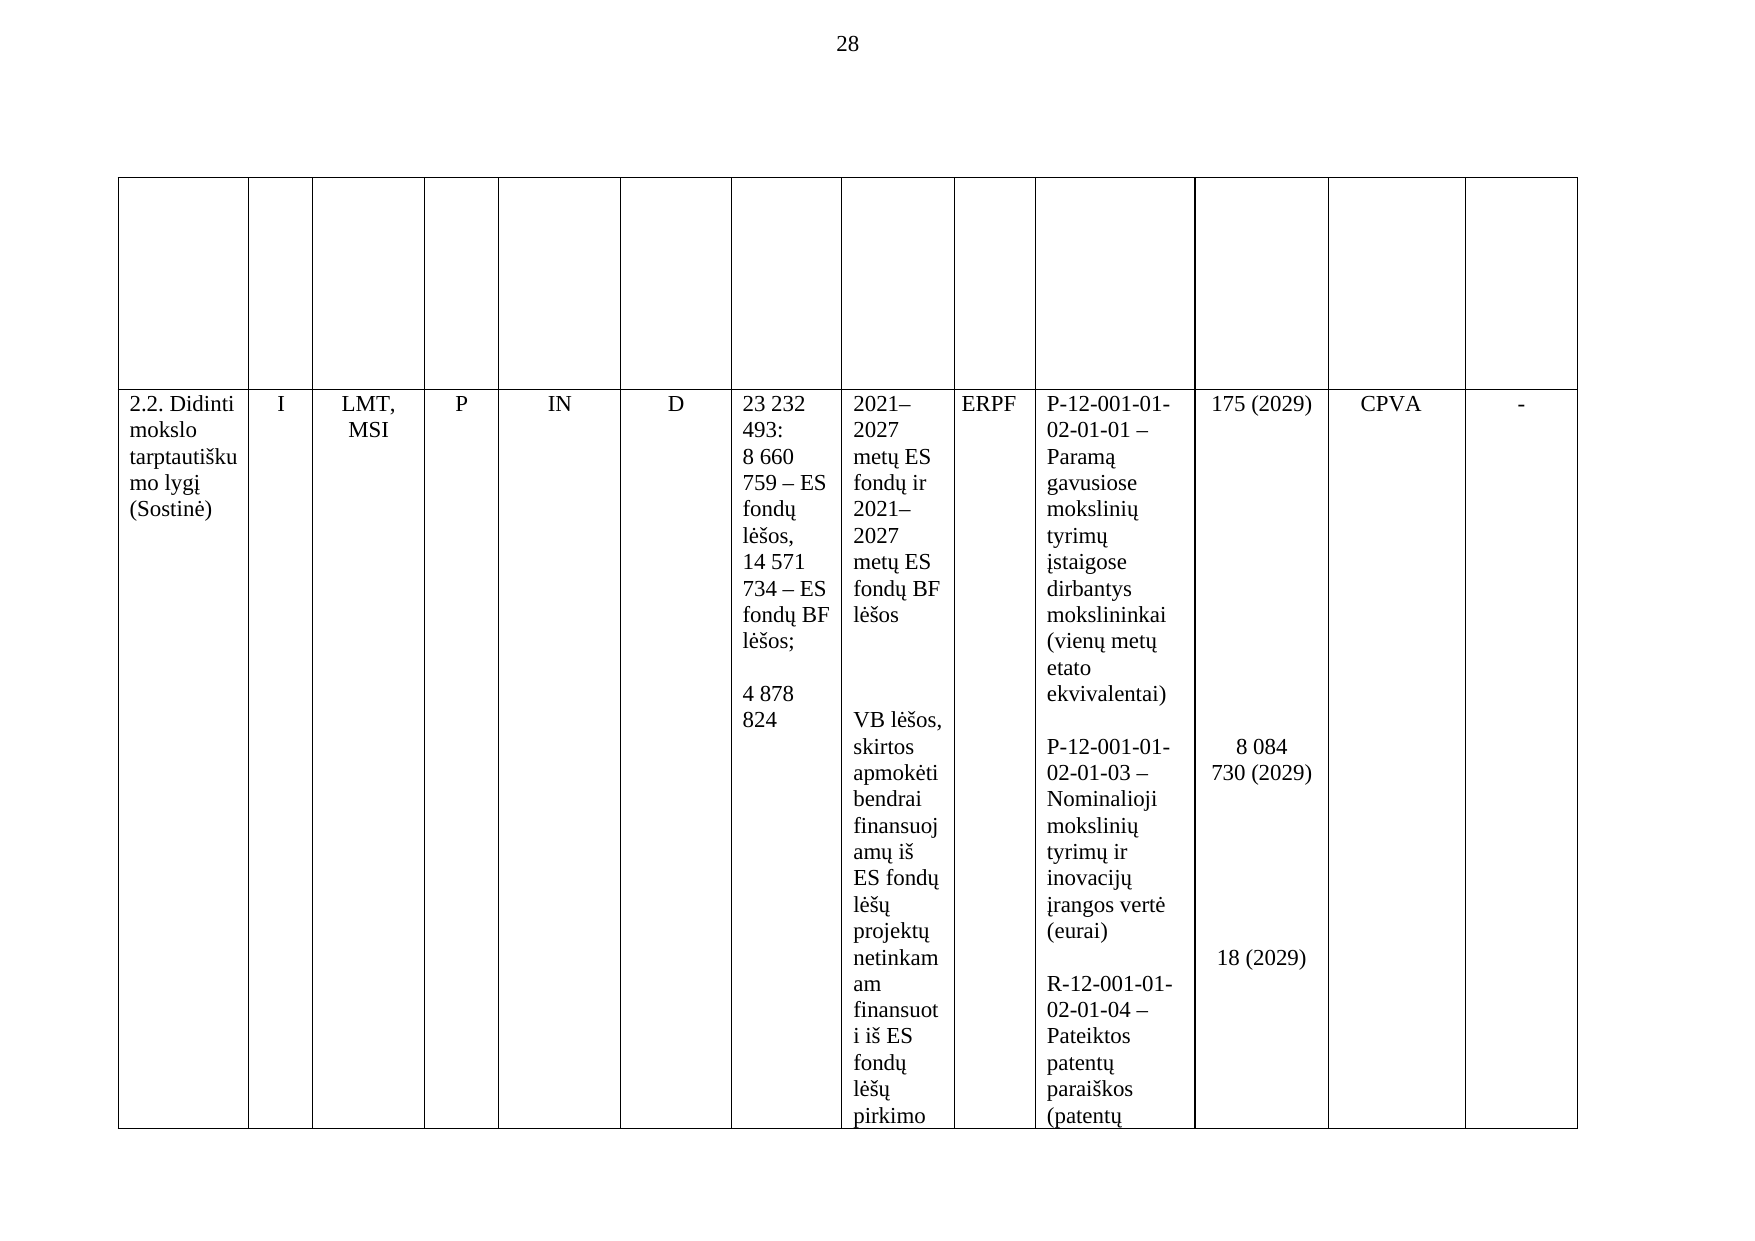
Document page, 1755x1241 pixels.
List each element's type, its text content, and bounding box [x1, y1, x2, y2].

table_cell [732, 178, 841, 389]
table_cell [621, 178, 731, 389]
table_cell 2021–2027 metų ES fondų ir 2021–2027 metų ES fondų BF lėšos VB lėšos, skirtos apmokėti bendrai finansuojamų iš ES fondų lėšų projektų netinkamam finansuoti iš ES fondų lėšų pirkimo [842, 390, 954, 1128]
table_cell - [1466, 390, 1577, 1128]
table_cell [119, 178, 248, 389]
table_cell I [249, 390, 312, 1128]
table_cell 175 (2029) 8 084 730 (2029) 18 (2029) [1196, 390, 1328, 1128]
table_cell [842, 178, 954, 389]
table_cell [955, 178, 1035, 389]
table_cell [1329, 178, 1465, 389]
table_cell [313, 178, 424, 389]
table_cell 2.2. Didinti mokslo tarptautiškumo lygį (Sostinė) [119, 390, 248, 1128]
table_cell LMT, MSI [313, 390, 424, 1128]
table_cell IN [499, 390, 620, 1128]
table_cell [249, 178, 312, 389]
table_cell CPVA [1329, 390, 1465, 1128]
table_cell [425, 178, 498, 389]
table_cell [499, 178, 620, 389]
table_cell [1036, 178, 1194, 389]
table_cell [1466, 178, 1577, 389]
table_cell D [621, 390, 731, 1128]
table_cell P-12-001-01-02-01-01 – Paramą gavusiose mokslinių tyrimų įstaigose dirbantys mokslininkai (vienų metų etato ekvivalentai) P-12-001-01-02-01-03 – Nominalioji mokslinių tyrimų ir inovacijų įrangos vertė (eurai) R-12-001-01-02-01-04 – Pateiktos patentų paraiškos (patentų paraiškos) R-12-001-01-02-01-06 – Mokslinių tyrimų ir eksperimentinės plėtros veiklos produktas (skaičius) R-12-001-01-02-01-05 – Remiamų projektų leidiniai (leidiniai) P-12-001-01-02-01-17 – Asmenys, dalyvavę EURO HPC centro veiklose (skaičius) P-12-001-01-02-01-18 – LINO renginiai / susitikimai apie ES tarptautines programas, iniciatyvas bei galimybes, aktualias Lietuvos mokslo ir inovacijų ekosistemai (skaičius) P-12-001-01-02-01-23 – Išlaikytos nacionalinių kontaktinių asmenų pareigybės (vienetai) [1036, 390, 1194, 1128]
table_cell P [425, 390, 498, 1128]
table_cell ERPF [955, 390, 1035, 1128]
table_cell 23 232 493: 8 660 759 – ES fondų lėšos, 14 571 734 – ES fondų BF lėšos; 4 878 824 [732, 390, 841, 1128]
table_cell [1196, 178, 1328, 389]
